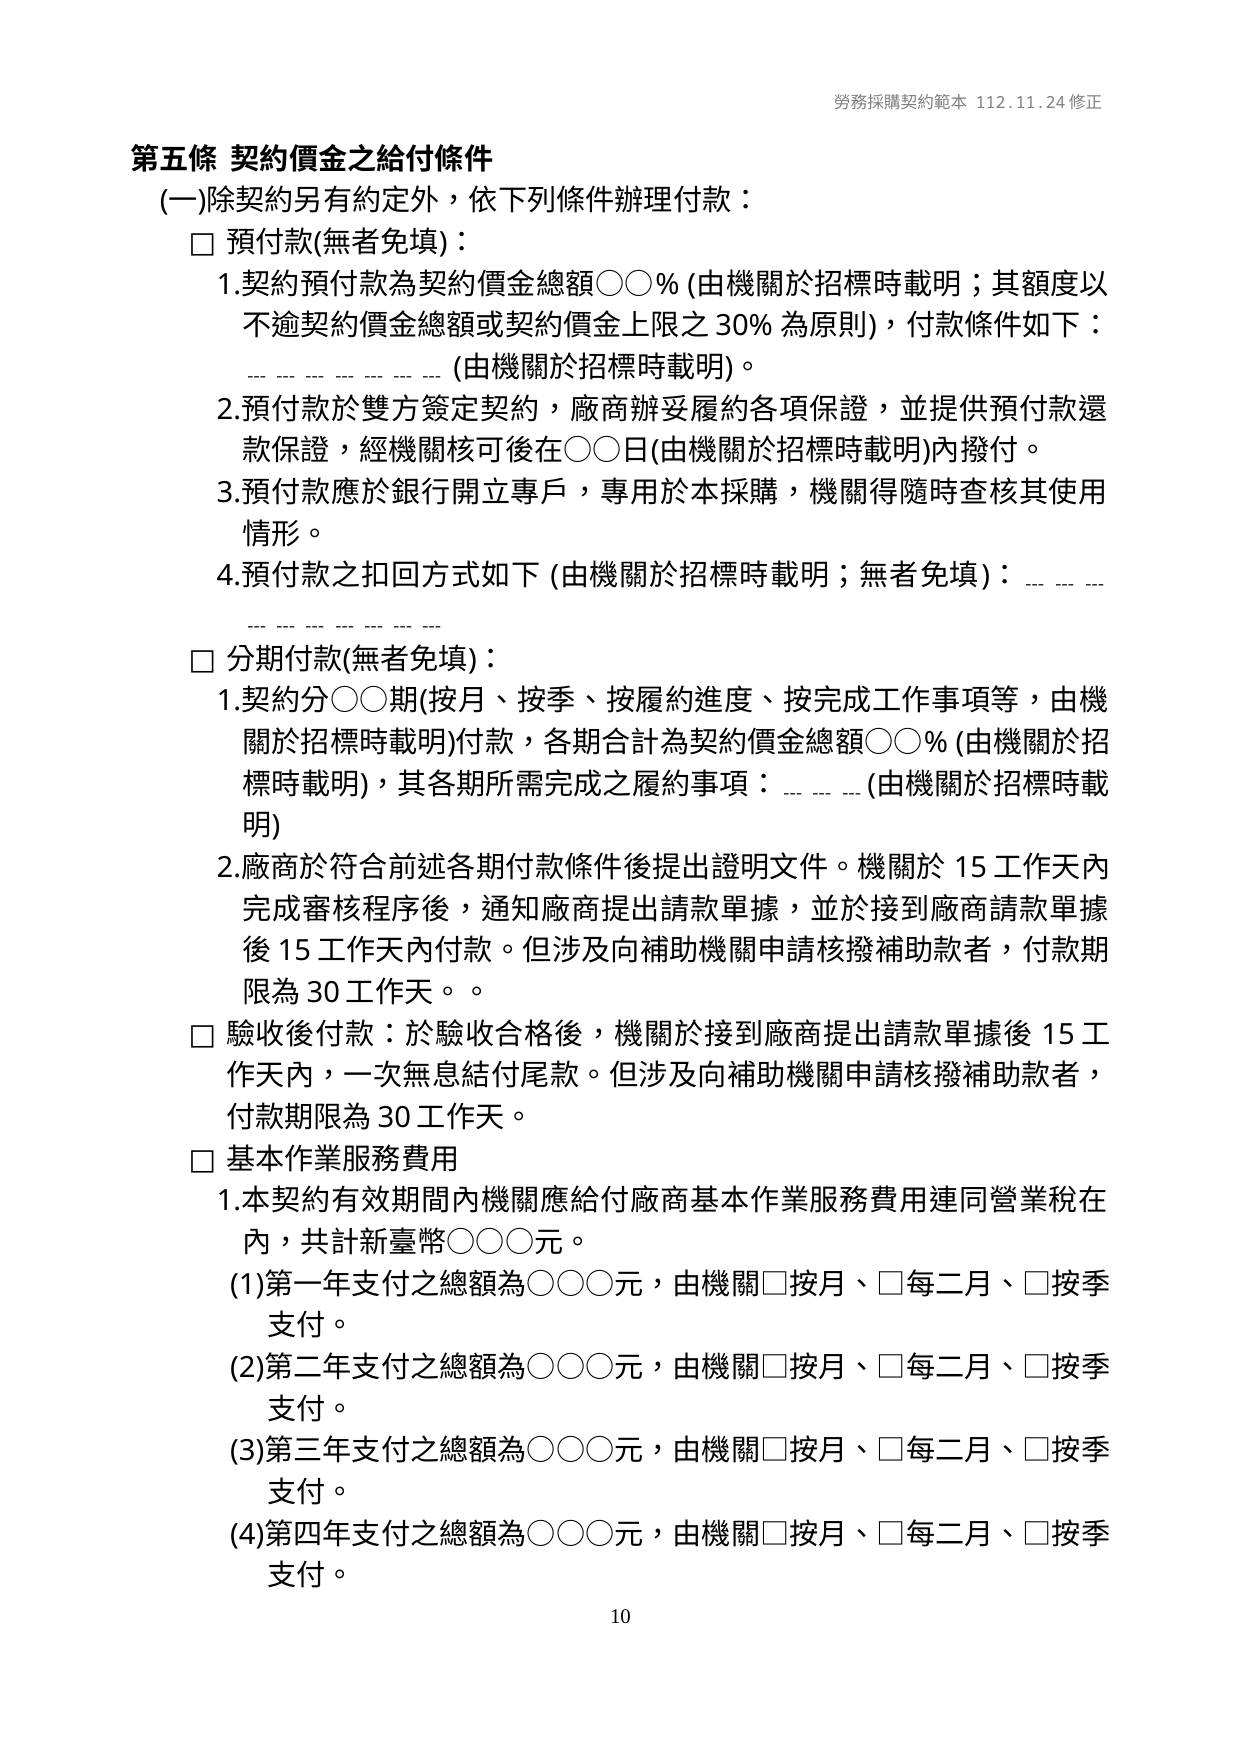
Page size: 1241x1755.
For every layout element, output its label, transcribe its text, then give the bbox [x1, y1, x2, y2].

text 2.廠商於符合前述各期付款條件後提出證明文件。機關於15工作天內完成審核程序後，通知廠商提出請款單據，並於接到廠商請款單據後15工作天內付款。但涉及向補助機關申請核撥補助款者，付款期限為30工作天。。 [216, 844, 1110, 1011]
text (3)第三年支付之總額為○○○元，由機關□按月、□每二月、□按季支付。 [230, 1427, 1110, 1511]
list 分期付款(無者免填)： [188, 636, 1110, 677]
text (4)第四年支付之總額為○○○元，由機關□按月、□每二月、□按季支付。 [230, 1511, 1110, 1594]
text 1.本契約有效期間內機關應給付廠商基本作業服務費用連同營業稅在內，共計新臺幣○○○元。 [216, 1177, 1110, 1261]
list 驗收後付款：於驗收合格後，機關於接到廠商提出請款單據後15工作天內，一次無息結付尾款。但涉及向補助機關申請核撥補助款者，付款期限為30工作天。 [188, 1011, 1110, 1136]
text (一)除契約另有約定外，依下列條件辦理付款： [159, 177, 1110, 219]
list 預付款(無者免填)： [188, 219, 1110, 261]
text (1)第一年支付之總額為○○○元，由機關□按月、□每二月、□按季支付。 [230, 1261, 1110, 1344]
text 1.契約預付款為契約價金總額○○% (由機關於招標時載明；其額度以不逾契約價金總額或契約價金上限之30% 為原則)，付款條件如下：﹍﹍﹍﹍﹍﹍﹍ (由機關於招標時載明)。 [216, 261, 1110, 386]
text 4.預付款之扣回方式如下 (由機關於招標時載明；無者免填)：﹍﹍﹍﹍﹍﹍﹍﹍﹍﹍ [216, 552, 1110, 636]
list 基本作業服務費用 [188, 1136, 1110, 1177]
text 1.契約分○○期(按月、按季、按履約進度、按完成工作事項等，由機關於招標時載明)付款，各期合計為契約價金總額○○% (由機關於招標時載明)，其各期所需完成之履約事項：﹍﹍﹍(由機關於招標時載明) [216, 677, 1110, 844]
text 第五條 契約價金之給付條件 [130, 136, 1110, 177]
text 3.預付款應於銀行開立專戶，專用於本採購，機關得隨時查核其使用情形。 [216, 469, 1110, 552]
text 2.預付款於雙方簽定契約，廠商辦妥履約各項保證，並提供預付款還款保證，經機關核可後在○○日(由機關於招標時載明)內撥付。 [216, 386, 1110, 469]
text (2)第二年支付之總額為○○○元，由機關□按月、□每二月、□按季支付。 [230, 1344, 1110, 1427]
